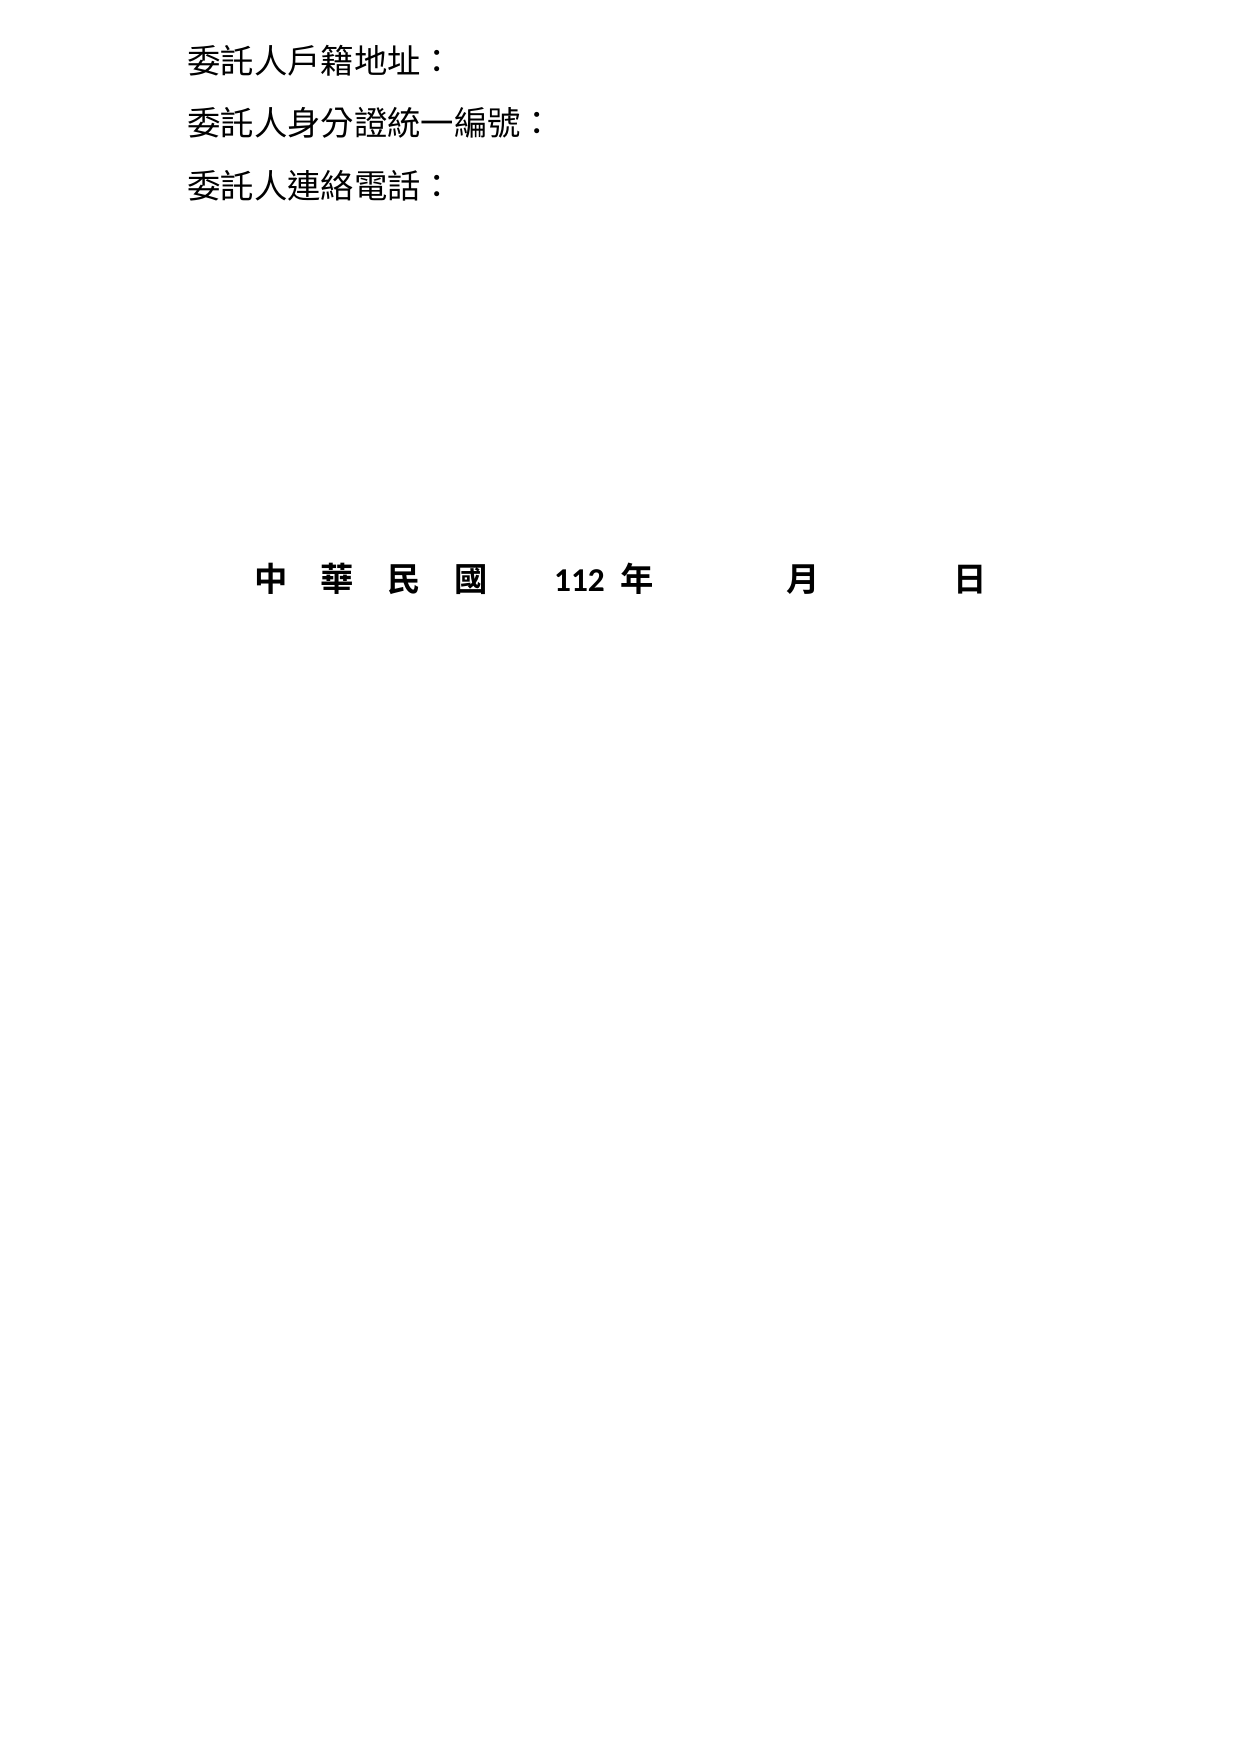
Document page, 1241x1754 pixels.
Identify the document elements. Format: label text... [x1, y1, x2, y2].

text 委託人身分證統一編號： [187, 79, 1053, 142]
text 中 華 民 國 112 年 月 日 [187, 536, 1053, 598]
text 委託人連絡電話： [187, 142, 1053, 204]
text 委託人戶籍地址： [187, 17, 1053, 79]
